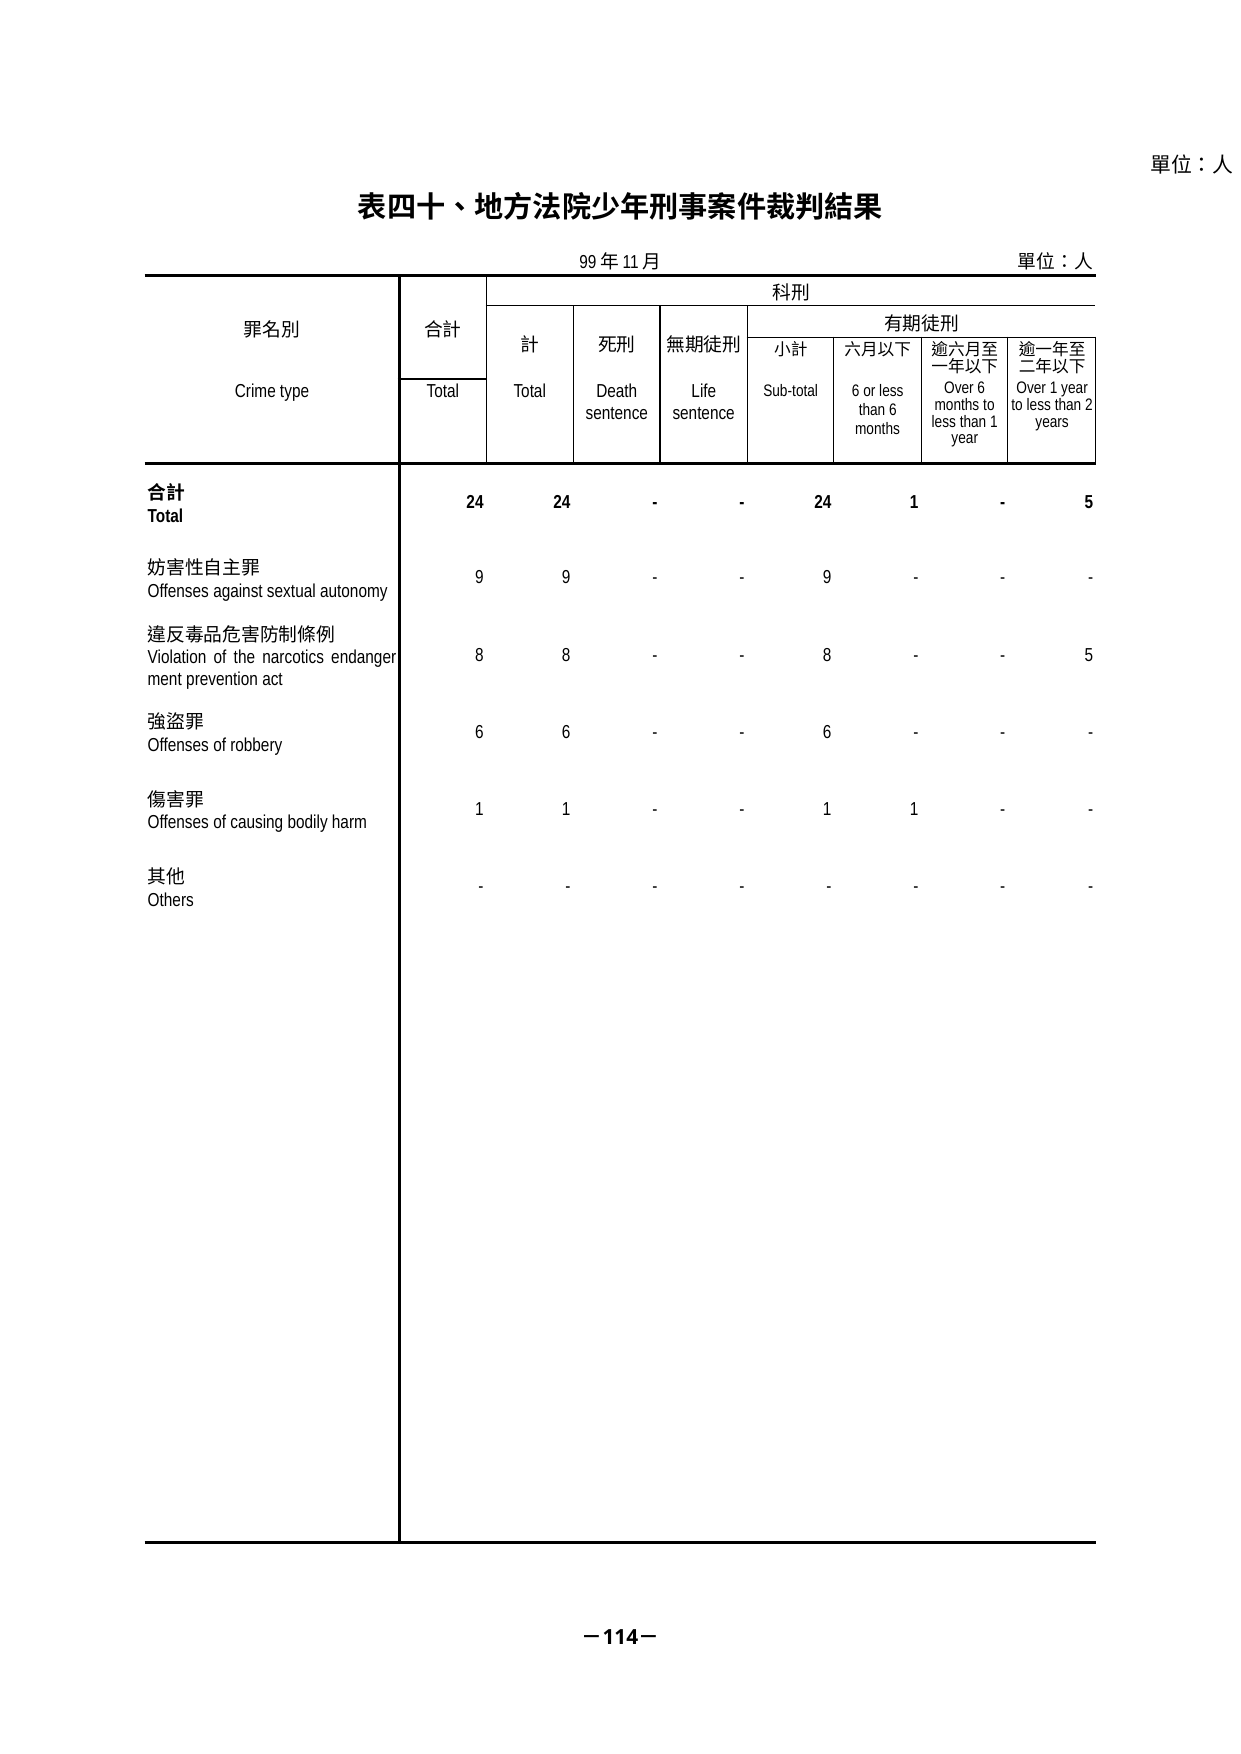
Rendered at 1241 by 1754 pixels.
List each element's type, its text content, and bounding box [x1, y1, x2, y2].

table_cell 無期徒刑 [661, 306, 747, 378]
table_cell - [921, 616, 1008, 693]
table_cell [573, 1001, 660, 1078]
table_cell [921, 1233, 1008, 1309]
table_cell 1 [747, 770, 834, 847]
table_cell [747, 1310, 834, 1387]
table_cell Over 1 year to less than 2 years [1008, 378, 1095, 462]
table_cell [747, 1155, 834, 1232]
table_cell - [747, 847, 834, 924]
table_cell 8 [747, 616, 834, 693]
table_cell - [921, 770, 1008, 847]
table_cell 6 or less than 6 months [834, 378, 921, 462]
table_cell - [921, 847, 1008, 924]
table_cell Life sentence [661, 378, 747, 462]
table_cell [660, 1387, 747, 1464]
table_cell - [660, 539, 747, 616]
table_cell [660, 1464, 747, 1541]
table_cell 8 [486, 616, 573, 693]
table_cell [660, 924, 747, 1001]
table_cell - [486, 847, 573, 924]
table_cell - [1008, 770, 1096, 847]
table_cell - [660, 770, 747, 847]
text [1150, 141, 1240, 148]
table_cell 6 [401, 693, 486, 770]
table_cell [921, 924, 1008, 1001]
table_header 科刑 [487, 277, 1096, 305]
table_cell 9 [401, 539, 486, 616]
table_cell [834, 1464, 921, 1541]
table_cell [401, 1310, 486, 1387]
text 99年11月 單位：人 [148, 247, 1092, 274]
table_cell [486, 1233, 573, 1309]
table_cell [834, 1001, 921, 1078]
table_cell [486, 924, 573, 1001]
table_cell 9 [747, 539, 834, 616]
table_cell [573, 1155, 660, 1232]
table_cell - [921, 693, 1008, 770]
table_cell - [401, 847, 486, 924]
table_cell 逾六月至一年以下 [922, 338, 1007, 378]
table_cell [573, 1078, 660, 1155]
table_cell - [1008, 693, 1096, 770]
table_cell [747, 1233, 834, 1309]
table_cell - [834, 693, 921, 770]
table_cell - [573, 539, 660, 616]
table_cell [660, 1078, 747, 1155]
table_cell [486, 1310, 573, 1387]
table_cell 1 [401, 770, 486, 847]
table_cell 24 [486, 465, 573, 539]
table_cell [145, 1001, 398, 1078]
table_cell [401, 1387, 486, 1464]
table_cell [573, 1233, 660, 1309]
table_cell [1008, 1078, 1096, 1155]
table_cell [573, 1464, 660, 1541]
table_cell [401, 1001, 486, 1078]
table_cell [486, 1464, 573, 1541]
table_cell 傷害罪 Offenses of causing bodily harm [145, 770, 398, 847]
table_cell - [834, 616, 921, 693]
table_cell 1 [834, 770, 921, 847]
table_cell - [660, 847, 747, 924]
table_cell [660, 1155, 747, 1232]
table_cell [486, 1155, 573, 1232]
table_cell - [921, 465, 1008, 539]
table_cell 24 [401, 465, 486, 539]
table_cell Total [487, 378, 573, 462]
table_cell [660, 1001, 747, 1078]
table_cell 死刑 [574, 306, 659, 378]
table_cell - [573, 616, 660, 693]
text 單位：人 [1150, 148, 1240, 173]
table_cell 違反毒品危害防制條例 Violation of the narcotics endangerment prevention act [145, 616, 398, 693]
table_cell - [660, 616, 747, 693]
table_cell [1008, 1464, 1096, 1541]
table_cell [921, 1310, 1008, 1387]
table_cell 六月以下 [834, 338, 921, 378]
table_cell - [834, 847, 921, 924]
table_cell [1008, 1233, 1096, 1309]
text 表四十、地方法院少年刑事案件裁判結果 [148, 183, 1092, 225]
table_cell [834, 924, 921, 1001]
table_cell - [1008, 539, 1096, 616]
table_cell [486, 1078, 573, 1155]
table_cell [145, 924, 398, 1001]
table_cell [921, 1001, 1008, 1078]
table_cell - [1008, 847, 1096, 924]
table_cell - [573, 693, 660, 770]
table_cell [747, 1078, 834, 1155]
table_cell Sub-total [748, 378, 833, 462]
table_cell 6 [486, 693, 573, 770]
table_header 罪名別 [145, 277, 398, 378]
table_cell Crime type [145, 378, 398, 462]
table_cell [486, 1387, 573, 1464]
table_cell 強盜罪 Offenses of robbery [145, 693, 398, 770]
table_cell - [660, 465, 747, 539]
table_header 合計 [401, 277, 486, 378]
table_cell [401, 1464, 486, 1541]
table_cell [834, 1155, 921, 1232]
table_cell [1008, 1155, 1096, 1232]
table_cell [747, 924, 834, 1001]
table_cell [660, 1310, 747, 1387]
table_cell [573, 1310, 660, 1387]
table_cell [834, 1310, 921, 1387]
table_cell 8 [401, 616, 486, 693]
table_cell 小計 [748, 338, 833, 378]
table_cell 5 [1008, 616, 1096, 693]
table_cell [573, 1387, 660, 1464]
table_cell [747, 1387, 834, 1464]
table_cell [747, 1001, 834, 1078]
table_cell [660, 1233, 747, 1309]
table_cell [573, 924, 660, 1001]
table_cell - [573, 770, 660, 847]
table_cell [401, 1233, 486, 1309]
table_cell 有期徒刑 [748, 305, 1096, 337]
table_cell - [660, 693, 747, 770]
table_cell 24 [747, 465, 834, 539]
table_cell 1 [486, 770, 573, 847]
table_cell 其他 Others [145, 847, 398, 924]
table_cell [1008, 1310, 1096, 1387]
table_cell [921, 1464, 1008, 1541]
table_cell [747, 1464, 834, 1541]
table_cell [401, 1078, 486, 1155]
table_cell 5 [1008, 465, 1096, 539]
table_cell - [921, 539, 1008, 616]
table_cell [145, 1387, 398, 1464]
table_cell [834, 1233, 921, 1309]
table_cell Over 6 months to less than 1 year [922, 378, 1007, 462]
table_cell 計 [487, 306, 573, 378]
table_cell 1 [834, 465, 921, 539]
table_cell - [573, 847, 660, 924]
table_cell [921, 1078, 1008, 1155]
table_cell [921, 1155, 1008, 1232]
table_cell [486, 1001, 573, 1078]
table_cell [401, 924, 486, 1001]
table_cell 6 [747, 693, 834, 770]
table_cell [834, 1078, 921, 1155]
table_cell 9 [486, 539, 573, 616]
table_cell Death sentence [574, 378, 659, 462]
table_cell [145, 1464, 398, 1541]
table_cell [834, 1387, 921, 1464]
table_cell 合計 Total [145, 465, 398, 539]
table_cell [401, 1155, 486, 1232]
table_cell [1008, 1001, 1096, 1078]
table_cell - [834, 539, 921, 616]
table_cell 逾一年至二年以下 [1008, 338, 1095, 378]
table_cell [145, 1155, 398, 1232]
text [1150, 173, 1240, 181]
table_cell Total [401, 380, 486, 462]
table_cell [145, 1233, 398, 1309]
table_cell [1008, 924, 1096, 1001]
table_cell [921, 1387, 1008, 1464]
table_cell 妨害性自主罪 Offenses against sextual autonomy [145, 539, 398, 616]
table_cell - [573, 465, 660, 539]
table_cell [1008, 1387, 1096, 1464]
table_cell [145, 1310, 398, 1387]
table_cell [145, 1078, 398, 1155]
